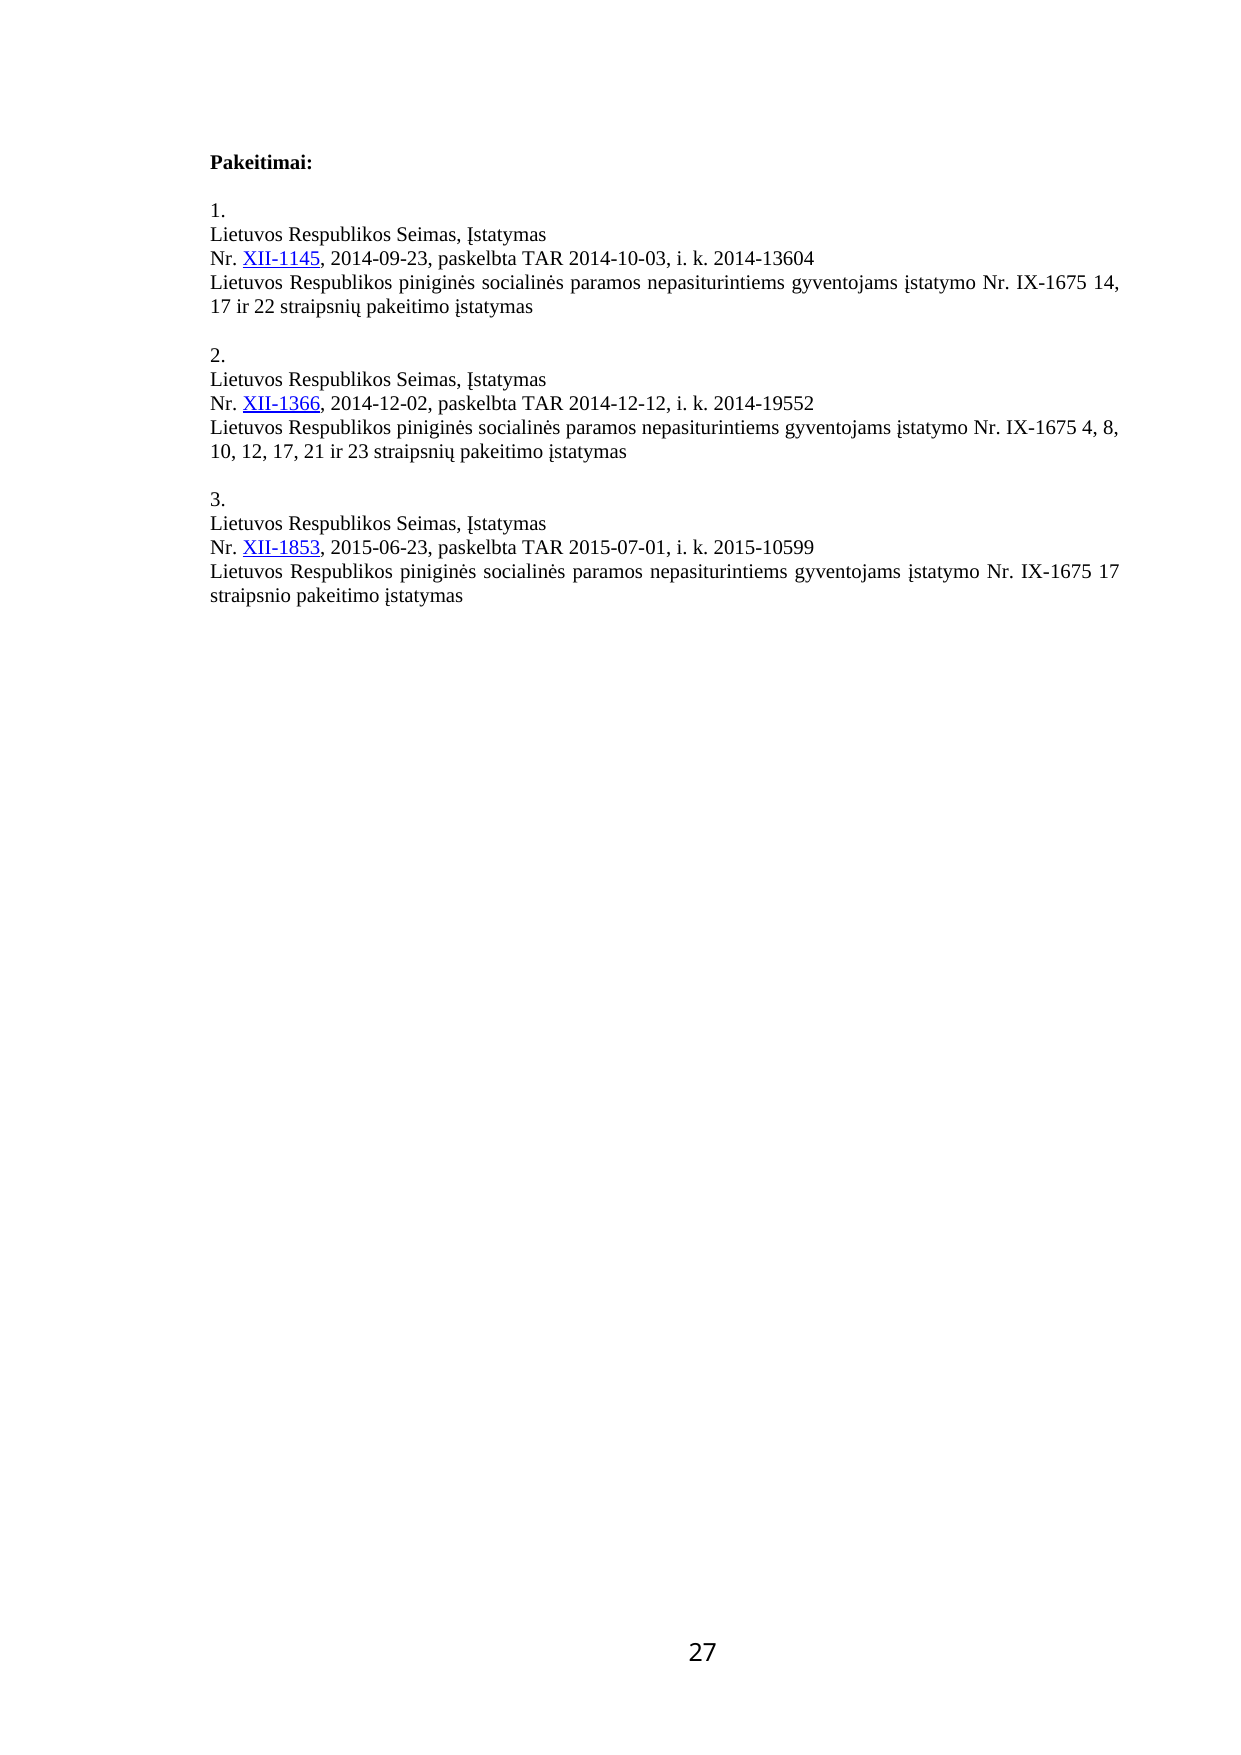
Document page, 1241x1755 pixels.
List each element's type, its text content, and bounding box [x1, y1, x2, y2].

text Lietuvos Respublikos piniginės socialinės paramos nepasiturintiems gyventojams įstatymo Nr. IX-1675 17 straipsnio pakeitimo įstatymas [210, 559, 1120, 607]
text 3. [210, 487, 1120, 511]
text Lietuvos Respublikos Seimas, Įstatymas [210, 367, 1120, 391]
text Lietuvos Respublikos Seimas, Įstatymas [210, 511, 1120, 535]
text Pakeitimai: [210, 150, 1120, 174]
text Lietuvos Respublikos piniginės socialinės paramos nepasiturintiems gyventojams įstatymo Nr. IX-1675 14, 17 ir 22 straipsnių pakeitimo įstatymas [210, 270, 1120, 318]
text Lietuvos Respublikos Seimas, Įstatymas [210, 222, 1120, 246]
text Nr. XII-1366, 2014-12-02, paskelbta TAR 2014-12-12, i. k. 2014-19552 [210, 391, 1120, 415]
text 2. [210, 342, 1120, 367]
text Nr. XII-1853, 2015-06-23, paskelbta TAR 2015-07-01, i. k. 2015-10599 [210, 535, 1120, 559]
text Lietuvos Respublikos piniginės socialinės paramos nepasiturintiems gyventojams įstatymo Nr. IX-1675 4, 8, 10, 12, 17, 21 ir 23 straipsnių pakeitimo įstatymas [210, 415, 1120, 463]
text Nr. XII-1145, 2014-09-23, paskelbta TAR 2014-10-03, i. k. 2014-13604 [210, 246, 1120, 270]
text 1. [210, 198, 1120, 222]
